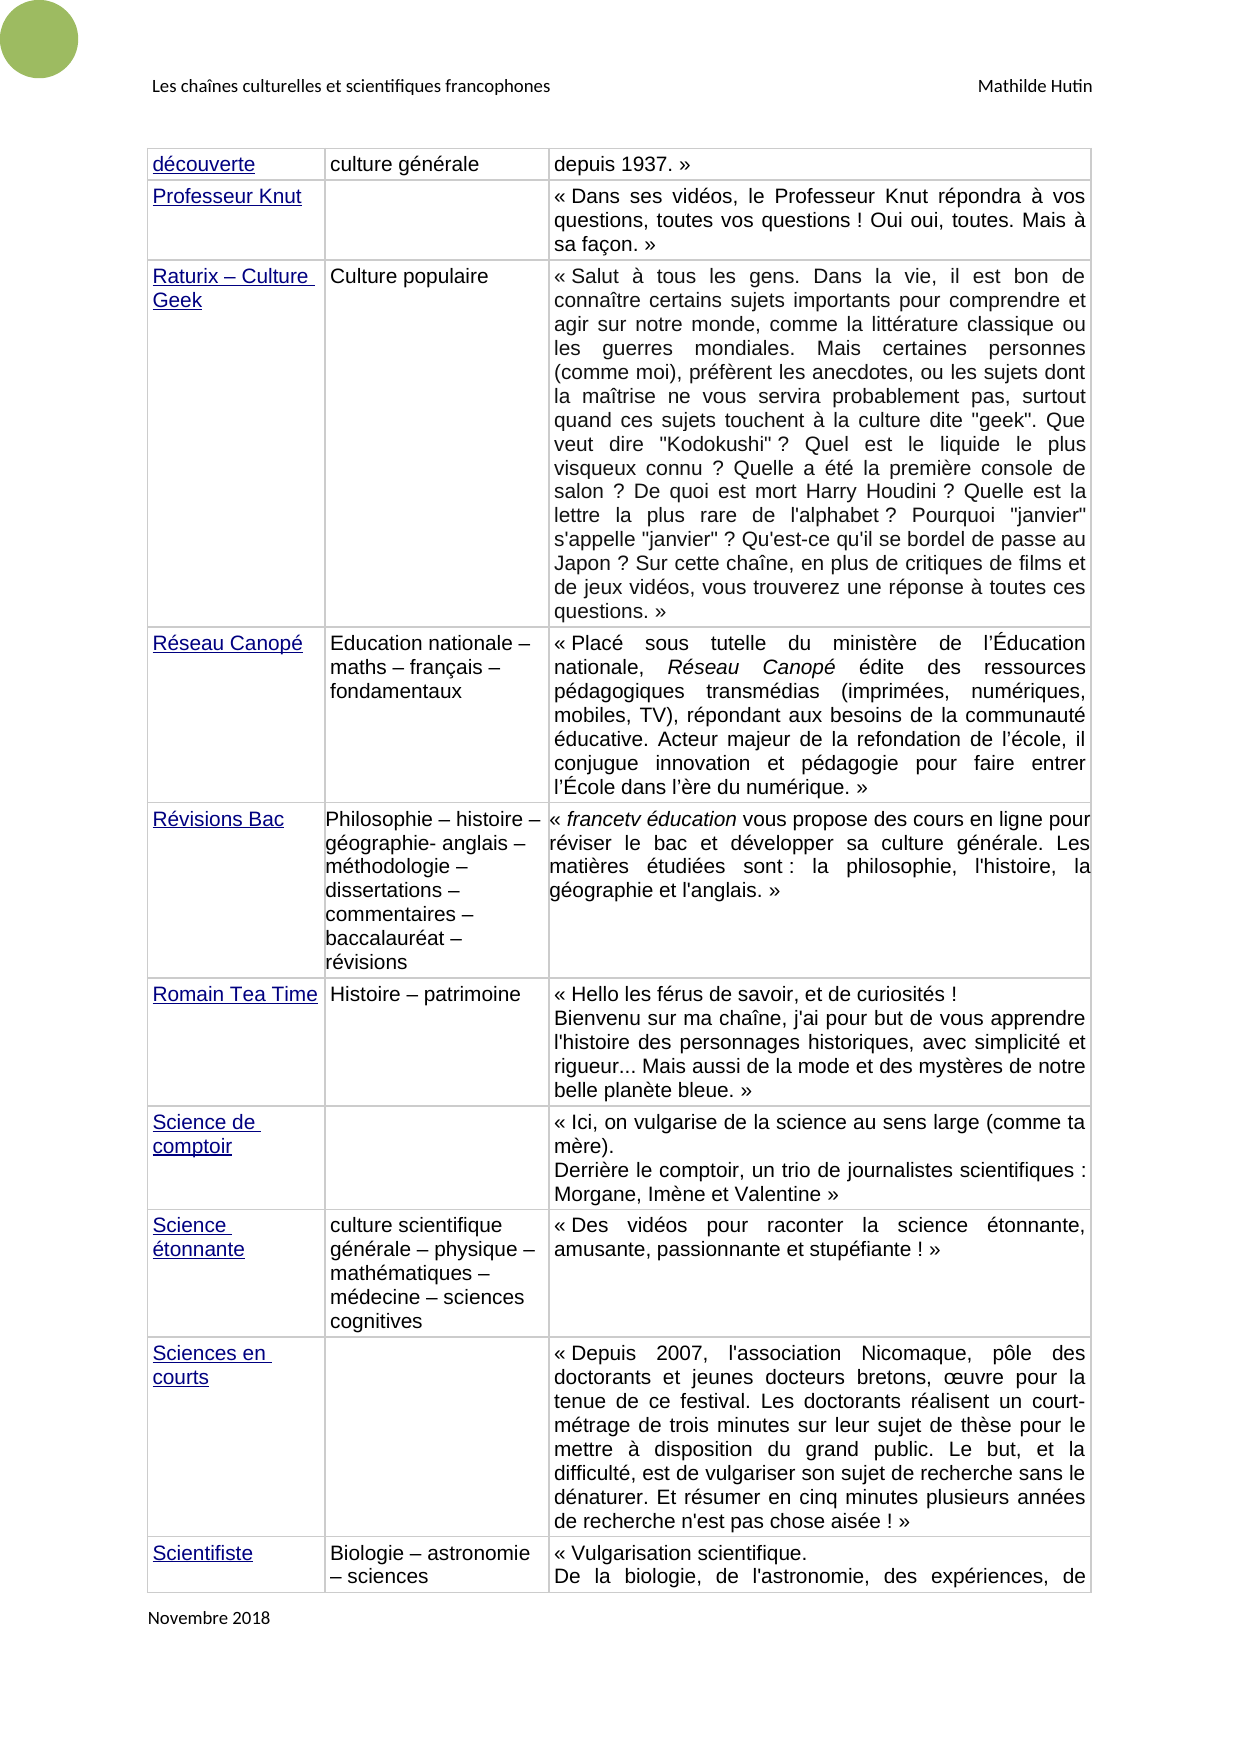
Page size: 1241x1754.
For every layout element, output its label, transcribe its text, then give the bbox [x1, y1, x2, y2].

table_cell « Des vidéos pour raconter la science étonnante, amusante, passionnante et stupéfiante ! » [550, 1210, 1090, 1336]
table_cell culture scientifique générale – physique – mathématiques – médecine – sciences cognitives [326, 1210, 548, 1336]
table_cell Scientifiste [148, 1537, 324, 1591]
table_cell [326, 1107, 548, 1208]
table_cell Culture populaire [326, 261, 548, 626]
table_cell Révisions Bac [148, 803, 324, 977]
table_cell Raturix – Culture Geek [148, 261, 324, 626]
table_cell depuis 1937. » [550, 149, 1090, 179]
table_cell Philosophie – histoire – géographie- anglais – méthodologie – dissertations – commentaires – baccalauréat – révisions [326, 803, 548, 977]
table_cell « Salut à tous les gens. Dans la vie, il est bon de connaître certains sujets importants pour comprendre et agir sur notre monde, comme la littérature classique ou les guerres mondiales. Mais certaines personnes (comme moi), préfèrent les anecdotes, ou les sujets dont la maîtrise ne vous servira probablement pas, surtout quand ces sujets touchent à la culture dite "geek". Que veut dire "Kodokushi" ? Quel est le liquide le plus visqueux connu ? Quelle a été la première console de salon ? De quoi est mort Harry Houdini ? Quelle est la lettre la plus rare de l'alphabet ? Pourquoi "janvier" s'appelle "janvier" ? Qu'est-ce qu'il se bordel de passe au Japon ? Sur cette chaîne, en plus de critiques de films et de jeux vidéos, vous trouverez une réponse à toutes ces questions. » [550, 261, 1090, 626]
table_cell « Hello les férus de savoir, et de curiosités ! Bienvenu sur ma chaîne, j'ai pour but de vous apprendre l'histoire des personnages historiques, avec simplicité et rigueur... Mais aussi de la mode et des mystères de notre belle planète bleue. » [550, 979, 1090, 1105]
table_cell [326, 181, 548, 259]
table_cell « Vulgarisation scientifique. De la biologie, de l'astronomie, des expériences, de [550, 1537, 1090, 1591]
table_cell Professeur Knut [148, 181, 324, 259]
table_cell « francetv éducation vous propose des cours en ligne pour réviser le bac et développer sa culture générale. Les matières étudiées sont : la philosophie, l'histoire, la géographie et l'anglais. » [550, 803, 1090, 977]
table_cell Romain Tea Time [148, 979, 324, 1105]
table_cell « Placé sous tutelle du ministère de l’Éducation nationale, Réseau Canopé édite des ressources pédagogiques transmédias (imprimées, numériques, mobiles, TV), répondant aux besoins de la communauté éducative. Acteur majeur de la refondation de l’école, il conjugue innovation et pédagogie pour faire entrer l’École dans l’ère du numérique. » [550, 628, 1090, 802]
table_cell Science de comptoir [148, 1107, 324, 1208]
table_cell [326, 1338, 548, 1536]
table_cell Education nationale – maths – français – fondamentaux [326, 628, 548, 802]
table_cell Réseau Canopé [148, 628, 324, 802]
table_cell Biologie – astronomie – sciences [326, 1537, 548, 1591]
table_cell Histoire – patrimoine [326, 979, 548, 1105]
table_cell Science étonnante [148, 1210, 324, 1336]
table_cell « Ici, on vulgarise de la science au sens large (comme ta mère). Derrière le comptoir, un trio de journalistes scientifiques : Morgane, Imène et Valentine » [550, 1107, 1090, 1208]
table_cell « Dans ses vidéos, le Professeur Knut répondra à vos questions, toutes vos questions ! Oui oui, toutes. Mais à sa façon. » [550, 181, 1090, 259]
table_cell Sciences en courts [148, 1338, 324, 1536]
table_cell - culture générale [326, 149, 548, 179]
table_cell découverte [148, 149, 324, 179]
table_cell « Depuis 2007, l'association Nicomaque, pôle des doctorants et jeunes docteurs bretons, œuvre pour la tenue de ce festival. Les doctorants réalisent un court-métrage de trois minutes sur leur sujet de thèse pour le mettre à disposition du grand public. Le but, et la difficulté, est de vulgariser son sujet de recherche sans le dénaturer. Et résumer en cinq minutes plusieurs années de recherche n'est pas chose aisée ! » [550, 1338, 1090, 1536]
